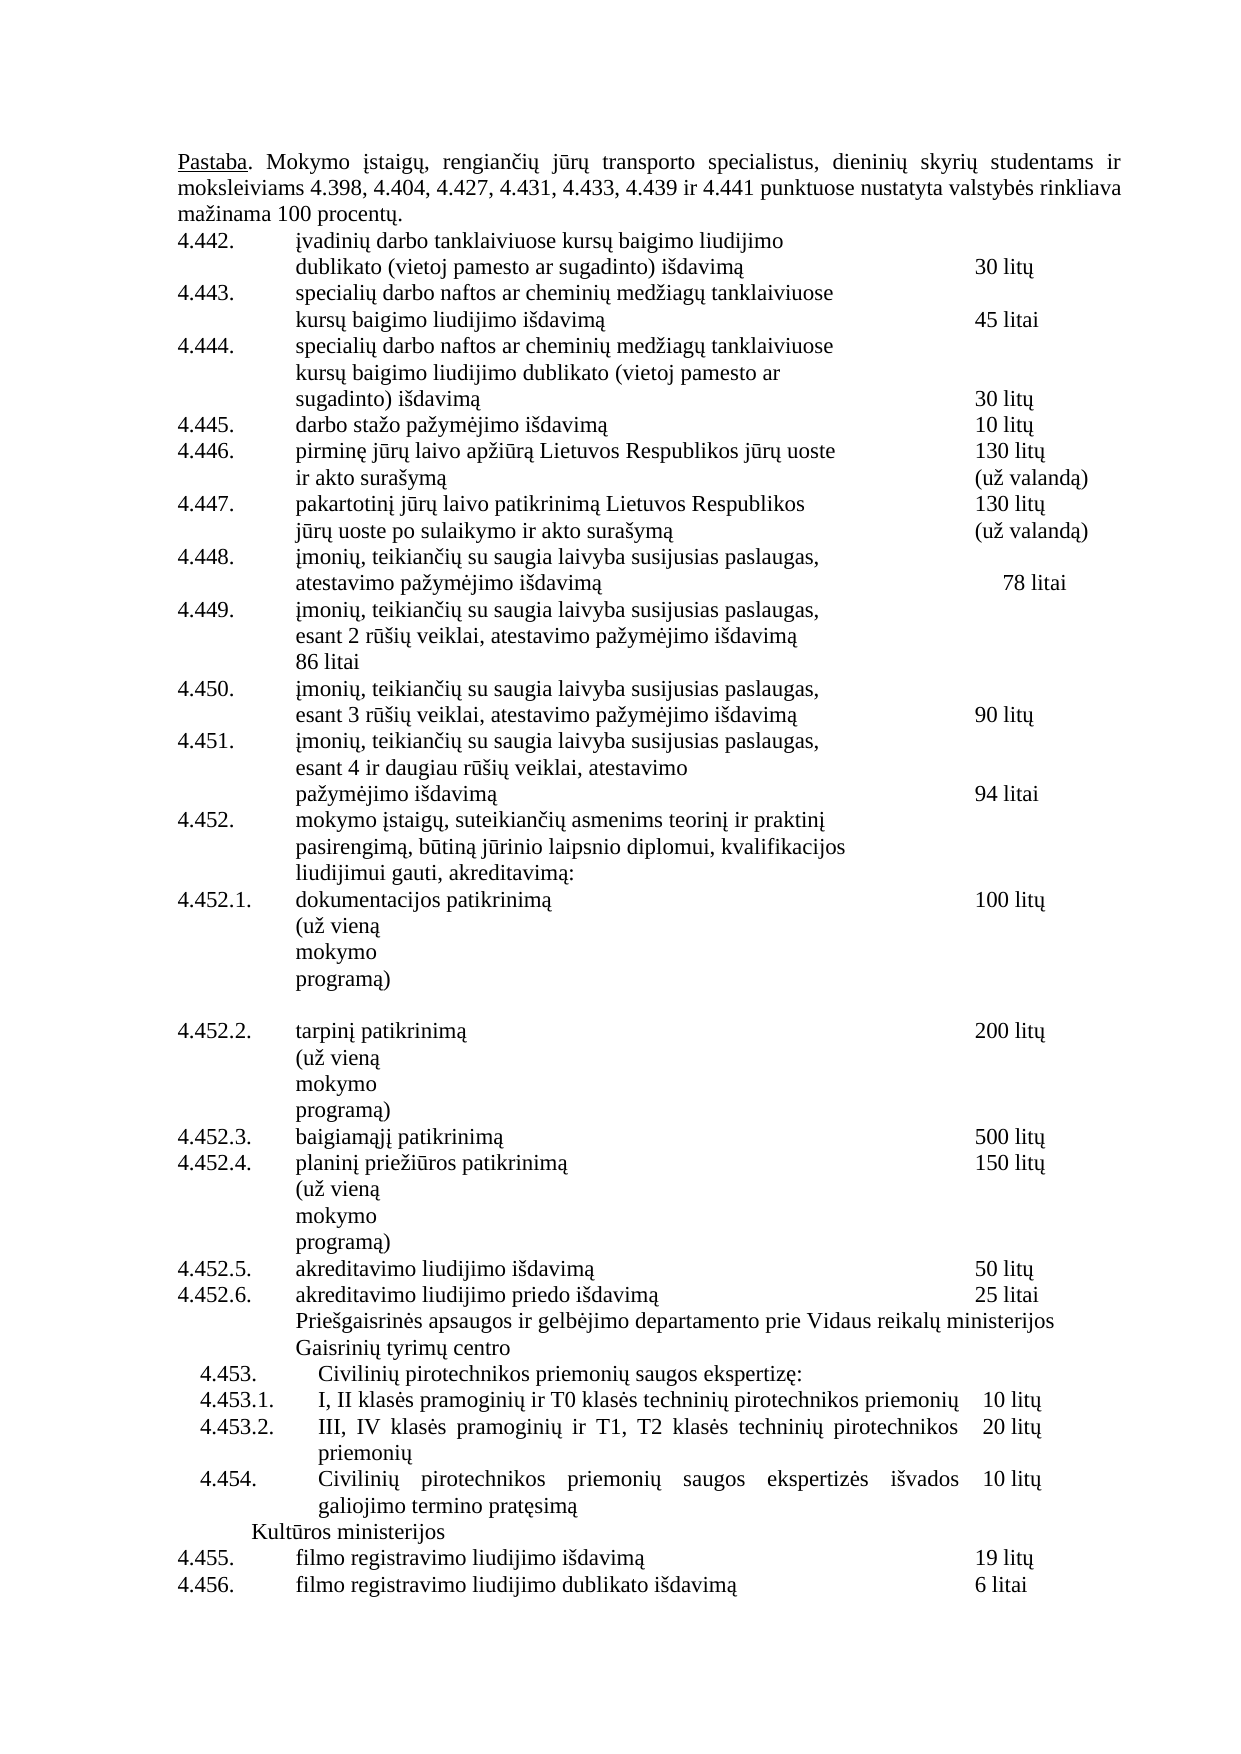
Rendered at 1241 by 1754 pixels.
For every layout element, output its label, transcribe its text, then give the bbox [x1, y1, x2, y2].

text mokymo [177, 1202, 1122, 1228]
text programą) [177, 965, 1122, 991]
text (už vieną [177, 1176, 1122, 1202]
text 4.445. darbo stažo pažymėjimo išdavimą 10 litų [177, 411, 1122, 438]
text 4.452.1. dokumentacijos patikrinimą 100 litų [177, 886, 1122, 912]
text programą) [177, 1096, 1122, 1123]
text kursų baigimo liudijimo dublikato (vietoj pamesto ar [177, 358, 1122, 385]
text ir akto surašymą (už valandą) [177, 464, 1122, 490]
table_cell 4.453.1. [189, 1386, 307, 1413]
table_cell 4.454. [189, 1465, 307, 1518]
text esant 2 rūšių veiklai, atestavimo pažymėjimo išdavimą 86 litai [177, 622, 1122, 675]
text 4.443. specialių darbo naftos ar cheminių medžiagų tanklaiviuose [177, 279, 1122, 306]
text esant 4 ir daugiau rūšių veiklai, atestavimo [177, 754, 1122, 780]
table_cell 20 litų [971, 1413, 1144, 1465]
text 4.452.6. akreditavimo liudijimo priedo išdavimą 25 litai [177, 1281, 1122, 1307]
text 4.456. filmo registravimo liudijimo dublikato išdavimą 6 litai [177, 1571, 1122, 1597]
text atestavimo pažymėjimo išdavimą 78 litai [177, 569, 1122, 596]
text jūrų uoste po sulaikymo ir akto surašymą (už valandą) [177, 517, 1122, 543]
text 4.442. įvadinių darbo tanklaiviuose kursų baigimo liudijimo [177, 227, 1122, 253]
table_cell 10 litų [971, 1465, 1144, 1518]
text Gaisrinių tyrimų centro [177, 1334, 1122, 1360]
text 4.450. įmonių, teikiančių su saugia laivyba susijusias paslaugas, [177, 675, 1122, 701]
text dublikato (vietoj pamesto ar sugadinto) išdavimą 30 litų [177, 253, 1122, 279]
text 4.452. mokymo įstaigų, suteikiančių asmenims teorinį ir praktinį [177, 807, 1122, 833]
text 4.452.4. planinį priežiūros patikrinimą 150 litų [177, 1149, 1122, 1176]
table_cell III, IV klasės pramoginių ir T1, T2 klasės techninių pirotechnikos priemonių [307, 1413, 971, 1465]
text Pastaba. Mokymo įstaigų, rengiančių jūrų transporto specialistus, dieninių skyrių studentams ir moksleiviams 4.398, 4.404, 4.427, 4.431, 4.433, 4.439 ir 4.441 punktuose nustatyta valstybės rinkliava mažinama 100 procentų. [177, 148, 1122, 227]
text 4.451. įmonių, teikiančių su saugia laivyba susijusias paslaugas, [177, 727, 1122, 754]
table_header [971, 1360, 1144, 1386]
table_cell 4.453.2. [189, 1413, 307, 1465]
text kursų baigimo liudijimo išdavimą 45 litai [177, 306, 1122, 332]
table_cell Civilinių pirotechnikos priemonių saugos ekspertizės išvados galiojimo termino pratęsimą [307, 1465, 971, 1518]
text mokymo [177, 1070, 1122, 1096]
table_cell 10 litų [971, 1386, 1144, 1413]
text liudijimui gauti, akreditavimą: [177, 859, 1122, 886]
text 4.455. filmo registravimo liudijimo išdavimą 19 litų [177, 1544, 1122, 1571]
table_header 4.453. [189, 1360, 307, 1386]
text 4.448. įmonių, teikiančių su saugia laivyba susijusias paslaugas, [177, 543, 1122, 569]
text pažymėjimo išdavimą 94 litai [177, 780, 1122, 807]
text 4.449. įmonių, teikiančių su saugia laivyba susijusias paslaugas, [177, 596, 1122, 622]
text 4.452.5. akreditavimo liudijimo išdavimą 50 litų [177, 1254, 1122, 1281]
text sugadinto) išdavimą 30 litų [177, 385, 1122, 411]
table_header Civilinių pirotechnikos priemonių saugos ekspertizę: [307, 1360, 971, 1386]
text 4.446. pirminę jūrų laivo apžiūrą Lietuvos Respublikos jūrų uoste 130 litų [177, 438, 1122, 464]
text 4.447. pakartotinį jūrų laivo patikrinimą Lietuvos Respublikos 130 litų [177, 490, 1122, 517]
text Priešgaisrinės apsaugos ir gelbėjimo departamento prie Vidaus reikalų ministerijos [177, 1307, 1122, 1334]
text mokymo [177, 938, 1122, 965]
text (už vieną [177, 912, 1122, 938]
text 4.444. specialių darbo naftos ar cheminių medžiagų tanklaiviuose [177, 332, 1122, 358]
table_cell I, II klasės pramoginių ir T0 klasės techninių pirotechnikos priemonių [307, 1386, 971, 1413]
text 4.452.2. tarpinį patikrinimą 200 litų [177, 1017, 1122, 1044]
text 4.452.3. baigiamąjį patikrinimą 500 litų [177, 1123, 1122, 1149]
text programą) [177, 1228, 1122, 1254]
text (už vieną [177, 1044, 1122, 1070]
text esant 3 rūšių veiklai, atestavimo pažymėjimo išdavimą 90 litų [177, 701, 1122, 727]
text pasirengimą, būtiną jūrinio laipsnio diplomui, kvalifikacijos [177, 833, 1122, 859]
text Kultūros ministerijos [177, 1518, 1122, 1544]
